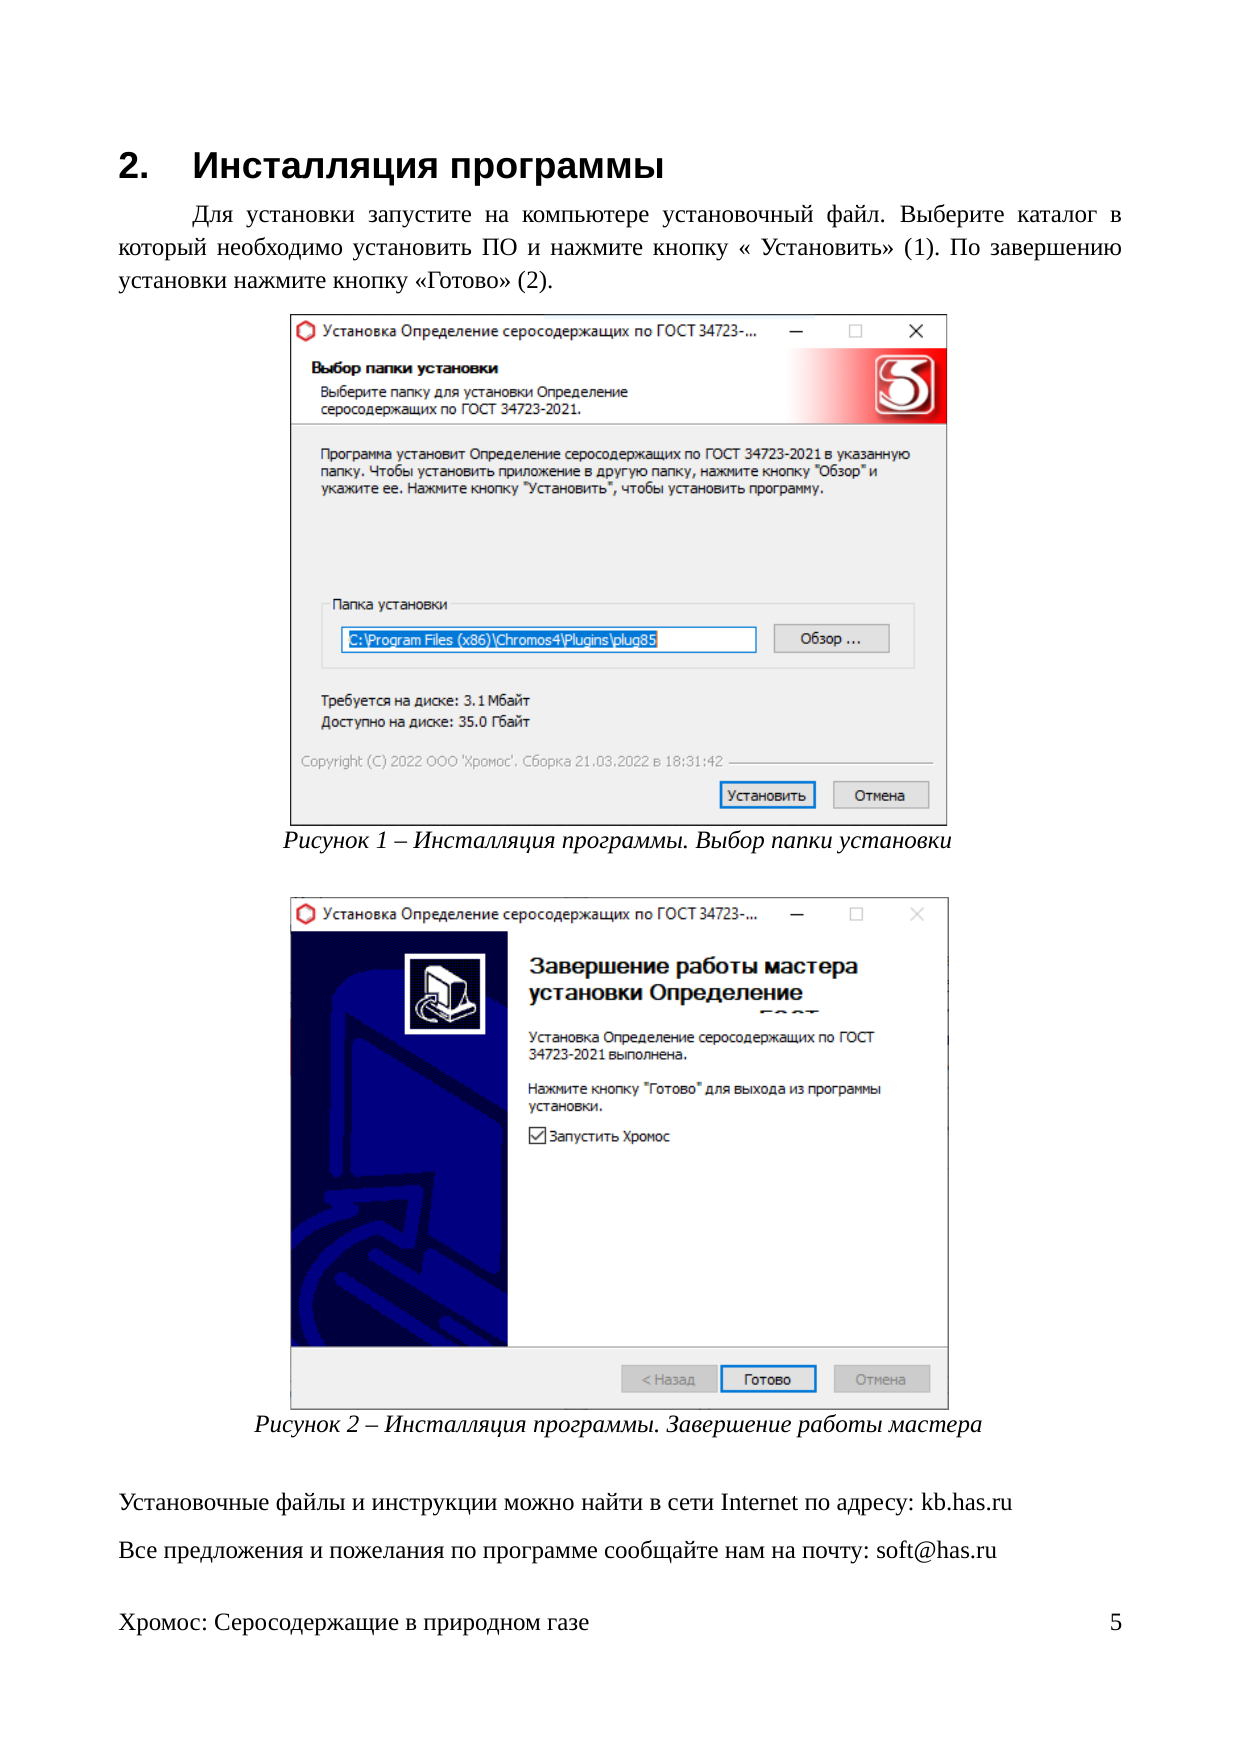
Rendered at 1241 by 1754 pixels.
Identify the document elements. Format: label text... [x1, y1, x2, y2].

subtitle Инсталляция программы [118, 143, 1122, 186]
picture [290, 897, 949, 1410]
text Рисунок 1 – Инсталляция программы. Выбор папки установки [254, 327, 983, 854]
text Для установки запустите на компьютере установочный файл. Выберите каталог в который необходимо установить ПО и нажмите кнопку « Установить» (Рисунок 1). По завершению установки нажмите кнопку «Готово» (Рисунок 2). [118, 199, 1122, 293]
picture [290, 314, 948, 826]
text Установочные файлы и инструкции можно найти в сети Internet по адресу: kb.has.ru [118, 1487, 1122, 1516]
text Рисунок 2 – Инсталляция программы. Завершение работы мастера [250, 910, 989, 1438]
text Все предложения и пожелания по программе сообщайте нам на почту: soft@has.ru [118, 1535, 1122, 1564]
